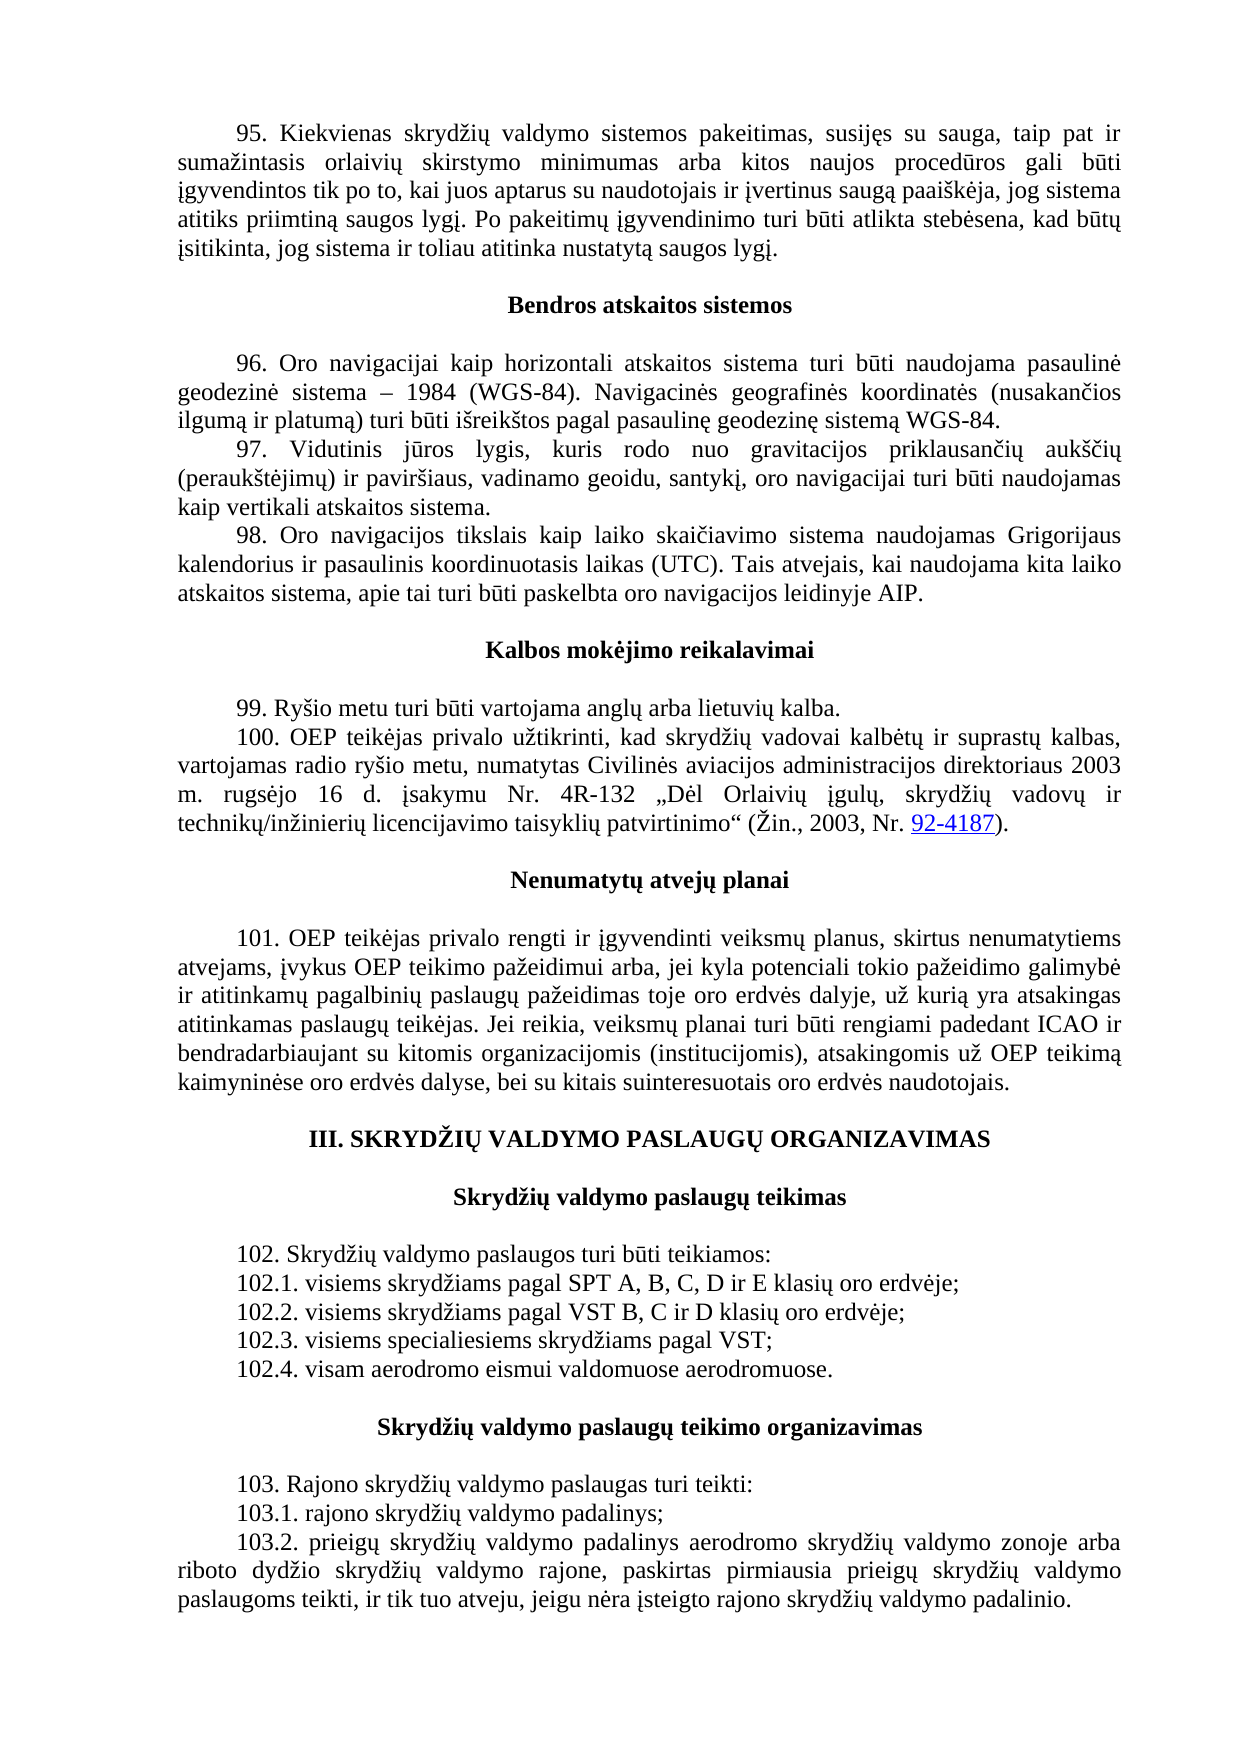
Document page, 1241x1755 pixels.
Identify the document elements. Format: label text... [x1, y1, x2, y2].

text 98. Oro navigacijos tikslais kaip laiko skaičiavimo sistema naudojamas Grigorijaus kalendorius ir pasaulinis koordinuotasis laikas (UTC). Tais atvejais, kai naudojama kita laiko atskaitos sistema, apie tai turi būti paskelbta oro navigacijos leidinyje AIP. [177, 521, 1122, 607]
text 97. Vidutinis jūros lygis, kuris rodo nuo gravitacijos priklausančių aukščių (peraukštėjimų) ir paviršiaus, vadinamo geoidu, santykį, oro navigacijai turi būti naudojamas kaip vertikali atskaitos sistema. [177, 434, 1122, 521]
text III. SKRYDŽIŲ VALDYMO PASLAUGŲ ORGANIZAVIMAS [177, 1124, 1122, 1153]
text 103.2. prieigų skrydžių valdymo padalinys aerodromo skrydžių valdymo zonoje arba riboto dydžio skrydžių valdymo rajone, paskirtas pirmiausia prieigų skrydžių valdymo paslaugoms teikti, ir tik tuo atveju, jeigu nėra įsteigto rajono skrydžių valdymo padalinio. [177, 1527, 1122, 1613]
text Skrydžių valdymo paslaugų teikimo organizavimas [177, 1412, 1122, 1441]
text Nenumatytų atvejų planai [177, 866, 1122, 894]
text 102. Skrydžių valdymo paslaugos turi būti teikiamos: [177, 1239, 1122, 1268]
text 102.2. visiems skrydžiams pagal VST B, C ir D klasių oro erdvėje; [177, 1297, 1122, 1326]
text Kalbos mokėjimo reikalavimai [177, 636, 1122, 664]
text 96. Oro navigacijai kaip horizontali atskaitos sistema turi būti naudojama pasaulinė geodezinė sistema – 1984 (WGS-84). Navigacinės geografinės koordinatės (nusakančios ilgumą ir platumą) turi būti išreikštos pagal pasaulinę geodezinę sistemą WGS-84. [177, 348, 1122, 434]
text 102.4. visam aerodromo eismui valdomuose aerodromuose. [177, 1354, 1122, 1383]
text Skrydžių valdymo paslaugų teikimas [177, 1182, 1122, 1211]
text Bendros atskaitos sistemos [177, 291, 1122, 319]
text 100. OEP teikėjas privalo užtikrinti, kad skrydžių vadovai kalbėtų ir suprastų kalbas, vartojamas radio ryšio metu, numatytas Civilinės aviacijos administracijos direktoriaus 2003 m. rugsėjo 16 d. įsakymu Nr. 4R-132 „Dėl Orlaivių įgulų, skrydžių vadovų ir technikų/inžinierių licencijavimo taisyklių patvirtinimo“ (Žin., 2003, Nr. 92-4187). [177, 722, 1122, 837]
text 101. OEP teikėjas privalo rengti ir įgyvendinti veiksmų planus, skirtus nenumatytiems atvejams, įvykus OEP teikimo pažeidimui arba, jei kyla potenciali tokio pažeidimo galimybė ir atitinkamų pagalbinių paslaugų pažeidimas toje oro erdvės dalyje, už kurią yra atsakingas atitinkamas paslaugų teikėjas. Jei reikia, veiksmų planai turi būti rengiami padedant ICAO ir bendradarbiaujant su kitomis organizacijomis (institucijomis), atsakingomis už OEP teikimą kaimyninėse oro erdvės dalyse, bei su kitais suinteresuotais oro erdvės naudotojais. [177, 923, 1122, 1096]
text 102.1. visiems skrydžiams pagal SPT A, B, C, D ir E klasių oro erdvėje; [177, 1268, 1122, 1297]
text 103.1. rajono skrydžių valdymo padalinys; [177, 1498, 1122, 1527]
text 95. Kiekvienas skrydžių valdymo sistemos pakeitimas, susijęs su sauga, taip pat ir sumažintasis orlaivių skirstymo minimumas arba kitos naujos procedūros gali būti įgyvendintos tik po to, kai juos aptarus su naudotojais ir įvertinus saugą paaiškėja, jog sistema atitiks priimtiną saugos lygį. Po pakeitimų įgyvendinimo turi būti atlikta stebėsena, kad būtų įsitikinta, jog sistema ir toliau atitinka nustatytą saugos lygį. [177, 118, 1122, 262]
text 102.3. visiems specialiesiems skrydžiams pagal VST; [177, 1326, 1122, 1354]
text 99. Ryšio metu turi būti vartojama anglų arba lietuvių kalba. [177, 693, 1122, 722]
text 103. Rajono skrydžių valdymo paslaugas turi teikti: [177, 1469, 1122, 1498]
